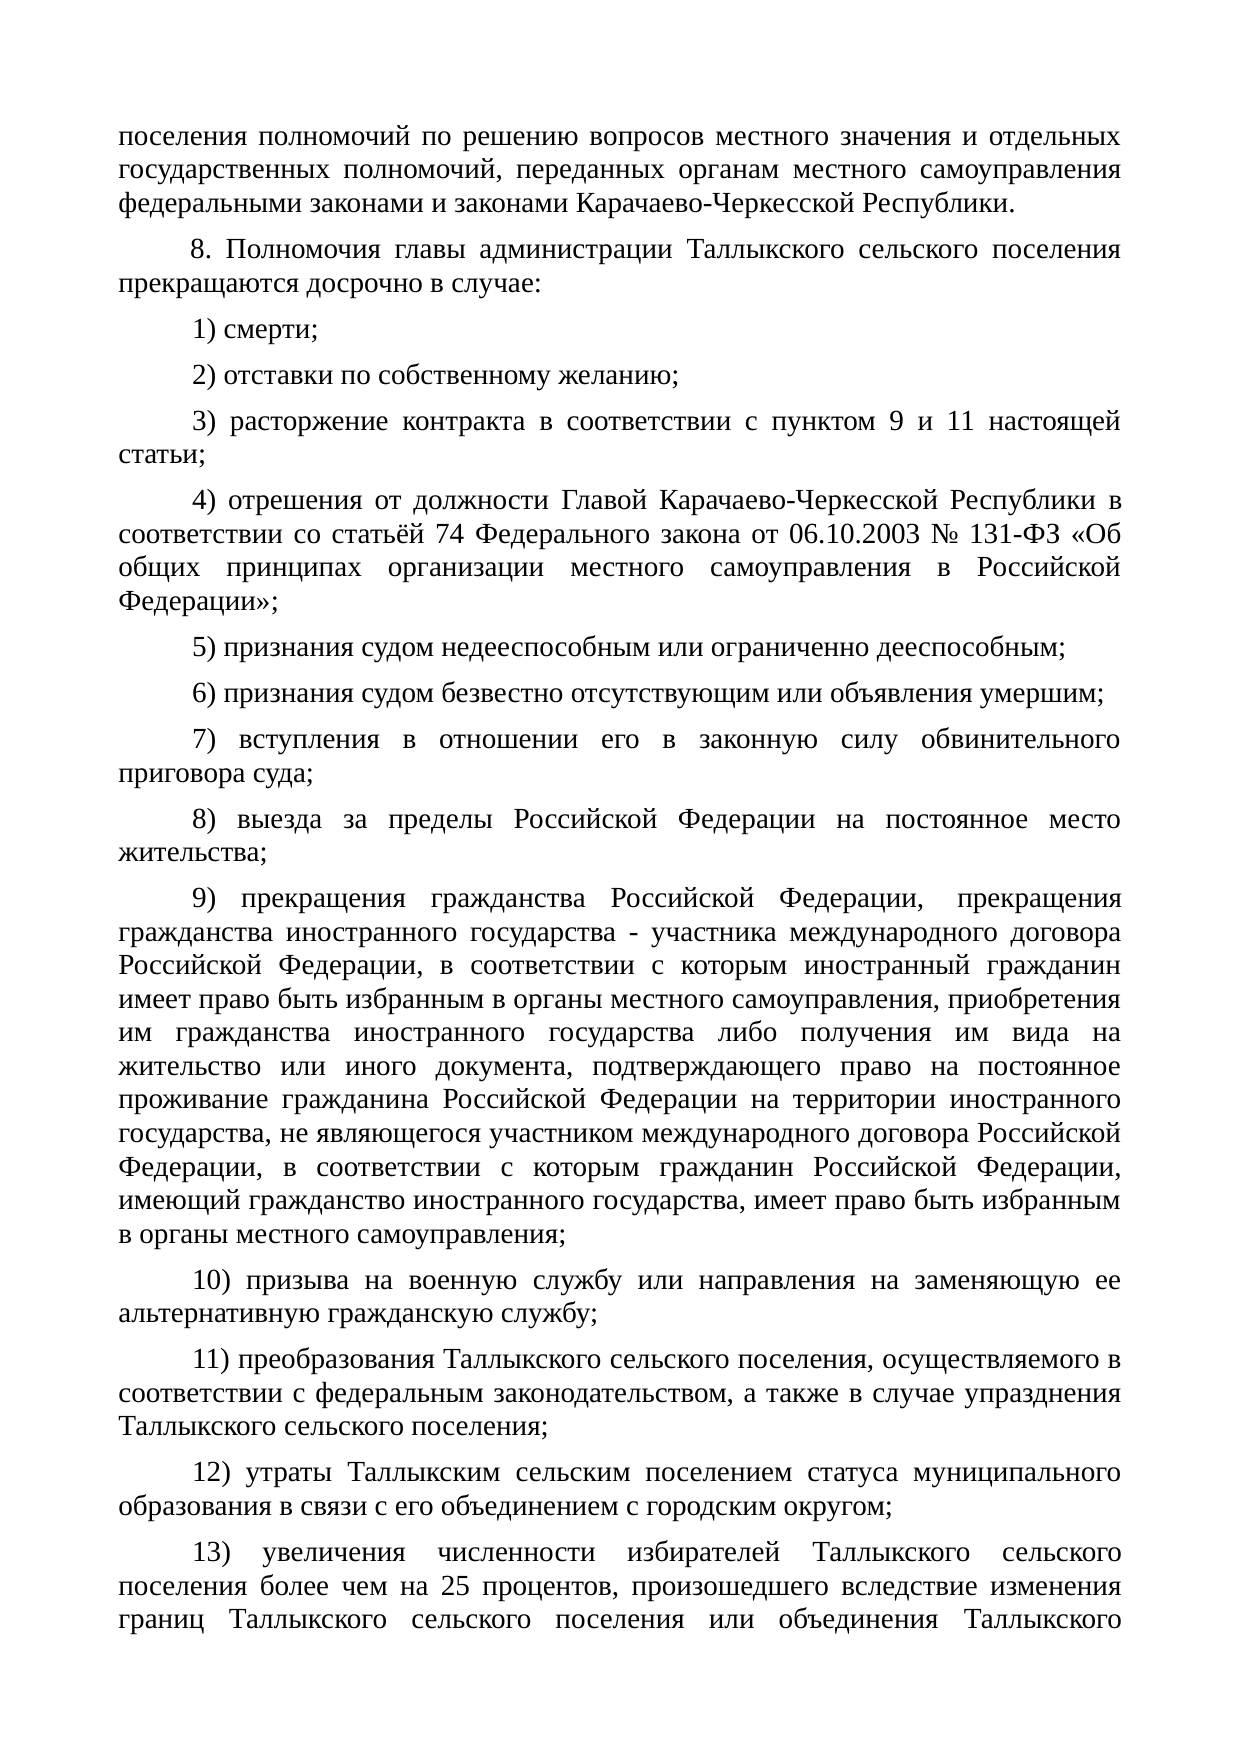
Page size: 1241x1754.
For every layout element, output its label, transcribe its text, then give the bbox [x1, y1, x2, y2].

text 7) вступления в отношении его в законную силу обвинительного приговора суда; [118, 721, 1122, 788]
text 1) смерти; [118, 311, 1122, 344]
text 9) прекращения гражданства Российской Федерации, прекращения гражданства иностранного государства - участника международного договора Российской Федерации, в соответствии с которым иностранный гражданин имеет право быть избранным в органы местного самоуправления, приобретения им гражданства иностранного государства либо получения им вида на жительство или иного документа, подтверждающего право на постоянное проживание гражданина Российской Федерации на территории иностранного государства, не являющегося участником международного договора Российской Федерации, в соответствии с которым гражданин Российской Федерации, имеющий гражданство иностранного государства, имеет право быть избранным в органы местного самоуправления; [118, 880, 1122, 1249]
text поселения полномочий по решению вопросов местного значения и отдельных государственных полномочий, переданных органам местного самоуправления федеральными законами и законами Карачаево-Черкесской Республики. [118, 118, 1122, 219]
text 10) призыва на военную службу или направления на заменяющую ее альтернативную гражданскую службу; [118, 1262, 1122, 1329]
text 6) признания судом безвестно отсутствующим или объявления умершим; [118, 675, 1122, 709]
text 5) признания судом недееспособным или ограниченно дееспособным; [118, 629, 1122, 663]
text 12) утраты Таллыкским сельским поселением статуса муниципального образования в связи с его объединением с городским округом; [118, 1454, 1122, 1522]
text 8. Полномочия главы администрации Таллыкского сельского поселения прекращаются досрочно в случае: [118, 231, 1122, 298]
text 3) расторжение контракта в соответствии с пунктом 9 и 11 настоящей статьи; [118, 403, 1122, 470]
text 11) преобразования Таллыкского сельского поселения, осуществляемого в соответствии с федеральным законодательством, а также в случае упразднения Таллыкского сельского поселения; [118, 1341, 1122, 1442]
text 8) выезда за пределы Российской Федерации на постоянное место жительства; [118, 801, 1122, 868]
text 4) отрешения от должности Главой Карачаево-Черкесской Республики в соответствии со статьёй 74 Федерального закона от 06.10.2003 № 131-ФЗ «Об общих принципах организации местного самоуправления в Российской Федерации»; [118, 482, 1122, 617]
text 13) увеличения численности избирателей Таллыкского сельского поселения более чем на 25 процентов, произошедшего вследствие изменения границ Таллыкского сельского поселения или объединения Таллыкского [118, 1534, 1122, 1635]
text 2) отставки по собственному желанию; [118, 357, 1122, 390]
